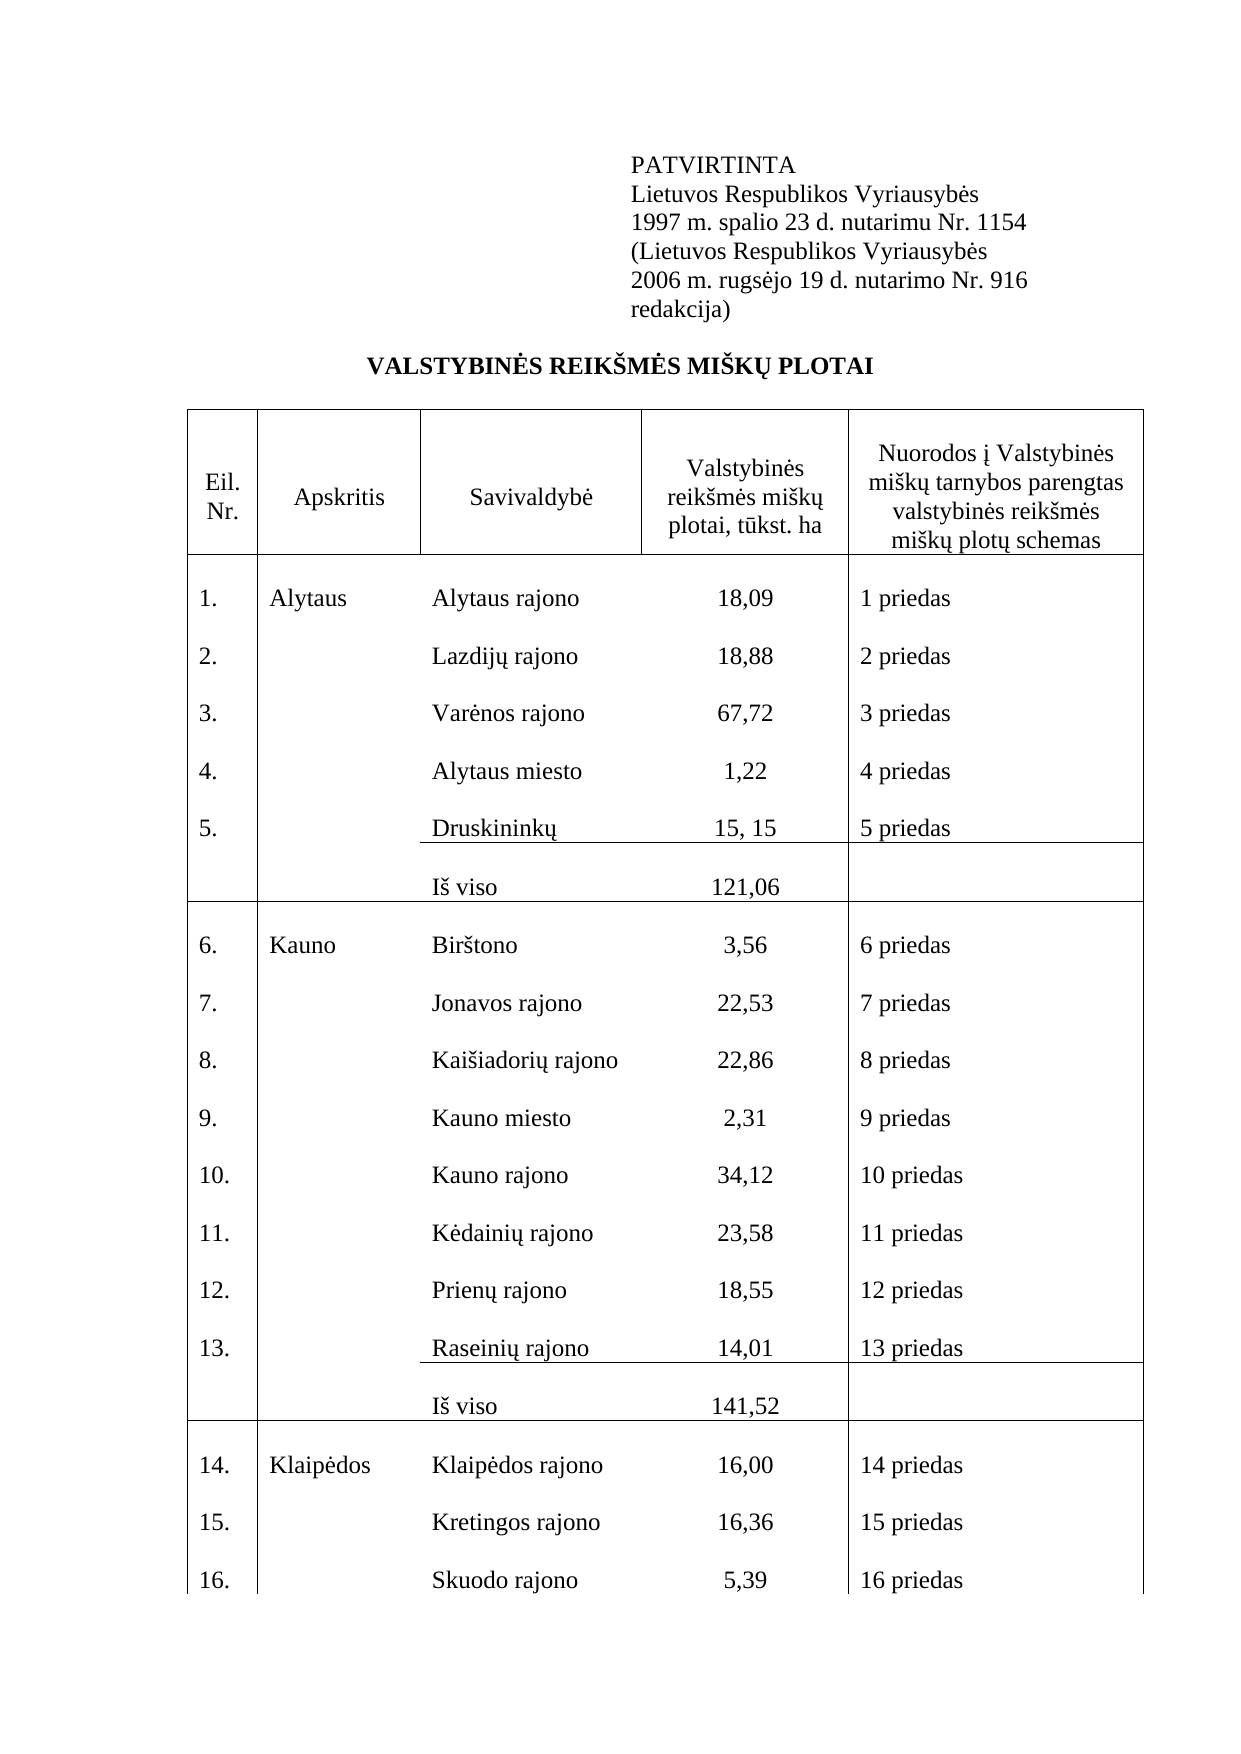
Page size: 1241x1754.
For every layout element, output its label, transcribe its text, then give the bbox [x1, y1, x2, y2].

table_cell 34,12 [642, 1132, 848, 1189]
table_cell Kauno rajono [420, 1132, 642, 1189]
table_cell 3 priedas [849, 670, 1143, 727]
table_cell 16,00 [642, 1421, 848, 1479]
text Patvirtinta [631, 150, 1053, 179]
table_header Nuorodos į Valstybinės miškų tarnybos parengtas valstybinės reikšmės miškų plotų schemas [849, 410, 1143, 553]
table_cell Birštono [420, 902, 642, 959]
table_cell 1,22 [642, 727, 848, 784]
table_cell 4. [188, 727, 257, 784]
table_cell Klaipėdos rajono [420, 1421, 642, 1479]
table_cell 15 priedas [849, 1479, 1143, 1536]
table_cell 15, 15 [642, 785, 848, 842]
table_cell [258, 1074, 420, 1132]
table_cell [258, 959, 420, 1017]
table_cell 121,06 [642, 843, 848, 901]
table_cell 6 priedas [849, 902, 1143, 959]
table_cell Varėnos rajono [420, 670, 642, 727]
table_cell 8 priedas [849, 1017, 1143, 1074]
table_cell 5. [188, 785, 257, 842]
table_cell 3. [188, 670, 257, 727]
table_cell Jonavos rajono [420, 959, 642, 1017]
table_cell Raseinių rajono [420, 1304, 642, 1362]
table_cell 7 priedas [849, 959, 1143, 1017]
table_cell Iš viso [420, 1363, 642, 1420]
table_cell Lazdijų rajono [420, 612, 642, 669]
table_cell 11. [188, 1189, 257, 1247]
table_cell Druskininkų [420, 785, 642, 842]
table_cell [258, 1247, 420, 1304]
table_cell 1 priedas [849, 555, 1143, 612]
table_cell 22,86 [642, 1017, 848, 1074]
table_cell 16 priedas [849, 1536, 1143, 1594]
text Lietuvos Respublikos Vyriausybės 1997 m. spalio 23 d. nutarimu Nr. 1154 (Lietuvos Respublikos Vyriausybės 2006 m. rugsėjo 19 d. nutarimo Nr. 916 redakcija) [631, 179, 1053, 322]
table_cell 67,72 [642, 670, 848, 727]
table_cell 4 priedas [849, 727, 1143, 784]
table_cell 14 priedas [849, 1421, 1143, 1479]
table_header Valstybinės reikšmės miškų plotai, tūkst. ha [642, 410, 848, 553]
table_cell 14,01 [642, 1304, 848, 1362]
table_cell Kėdainių rajono [420, 1189, 642, 1247]
table_cell [849, 1363, 1143, 1420]
table_cell Alytaus [258, 555, 420, 612]
table_cell [258, 1479, 420, 1536]
table_cell [258, 1132, 420, 1189]
table_cell 12. [188, 1247, 257, 1304]
table_cell 14. [188, 1421, 257, 1479]
table_cell 2 priedas [849, 612, 1143, 669]
table_cell 16,36 [642, 1479, 848, 1536]
table_cell 18,55 [642, 1247, 848, 1304]
table_cell [258, 1362, 420, 1420]
table_cell Kretingos rajono [420, 1479, 642, 1536]
table_cell [188, 1362, 257, 1420]
table_cell 12 priedas [849, 1247, 1143, 1304]
table_header Savivaldybė [421, 410, 641, 553]
table_cell 13. [188, 1304, 257, 1362]
table_cell Kauno miesto [420, 1074, 642, 1132]
table_cell 8. [188, 1017, 257, 1074]
table_cell 3,56 [642, 902, 848, 959]
table_cell 141,52 [642, 1363, 848, 1420]
table_cell 9 priedas [849, 1074, 1143, 1132]
table_cell [258, 612, 420, 669]
table_cell Kauno [258, 902, 420, 959]
table_cell Skuodo rajono [420, 1536, 642, 1594]
table_cell [258, 1189, 420, 1247]
table_cell [258, 842, 420, 901]
table_cell 9. [188, 1074, 257, 1132]
table_cell 5,39 [642, 1536, 848, 1594]
subtitle VALSTYBINĖS REIKŠMĖS MIŠKŲ PLOTAI [187, 351, 1053, 380]
table_cell 13 priedas [849, 1304, 1143, 1362]
table_cell 2,31 [642, 1074, 848, 1132]
table_cell [258, 670, 420, 727]
table_cell [258, 785, 420, 842]
table_cell 10 priedas [849, 1132, 1143, 1189]
table_cell [258, 1017, 420, 1074]
table_cell 1. [188, 555, 257, 612]
table_cell 18,09 [642, 555, 848, 612]
table_cell [258, 727, 420, 784]
table_cell 7. [188, 959, 257, 1017]
table_cell 2. [188, 612, 257, 669]
table_header Eil. Nr. [188, 410, 257, 553]
table_cell 16. [188, 1536, 257, 1594]
table_cell [849, 843, 1143, 901]
table_cell [188, 842, 257, 901]
table_cell [258, 1304, 420, 1362]
table_cell Alytaus miesto [420, 727, 642, 784]
table_cell Prienų rajono [420, 1247, 642, 1304]
table_cell 10. [188, 1132, 257, 1189]
table_cell Alytaus rajono [420, 555, 642, 612]
table_cell Klaipėdos [258, 1421, 420, 1479]
table_cell 15. [188, 1479, 257, 1536]
table_cell Iš viso [420, 843, 642, 901]
table_header Apskritis [258, 410, 420, 553]
table_cell 23,58 [642, 1189, 848, 1247]
table_cell 11 priedas [849, 1189, 1143, 1247]
table_cell 6. [188, 902, 257, 959]
table_cell Kaišiadorių rajono [420, 1017, 642, 1074]
table_cell [258, 1536, 420, 1594]
table_cell 5 priedas [849, 785, 1143, 842]
table_cell 22,53 [642, 959, 848, 1017]
table_cell 18,88 [642, 612, 848, 669]
